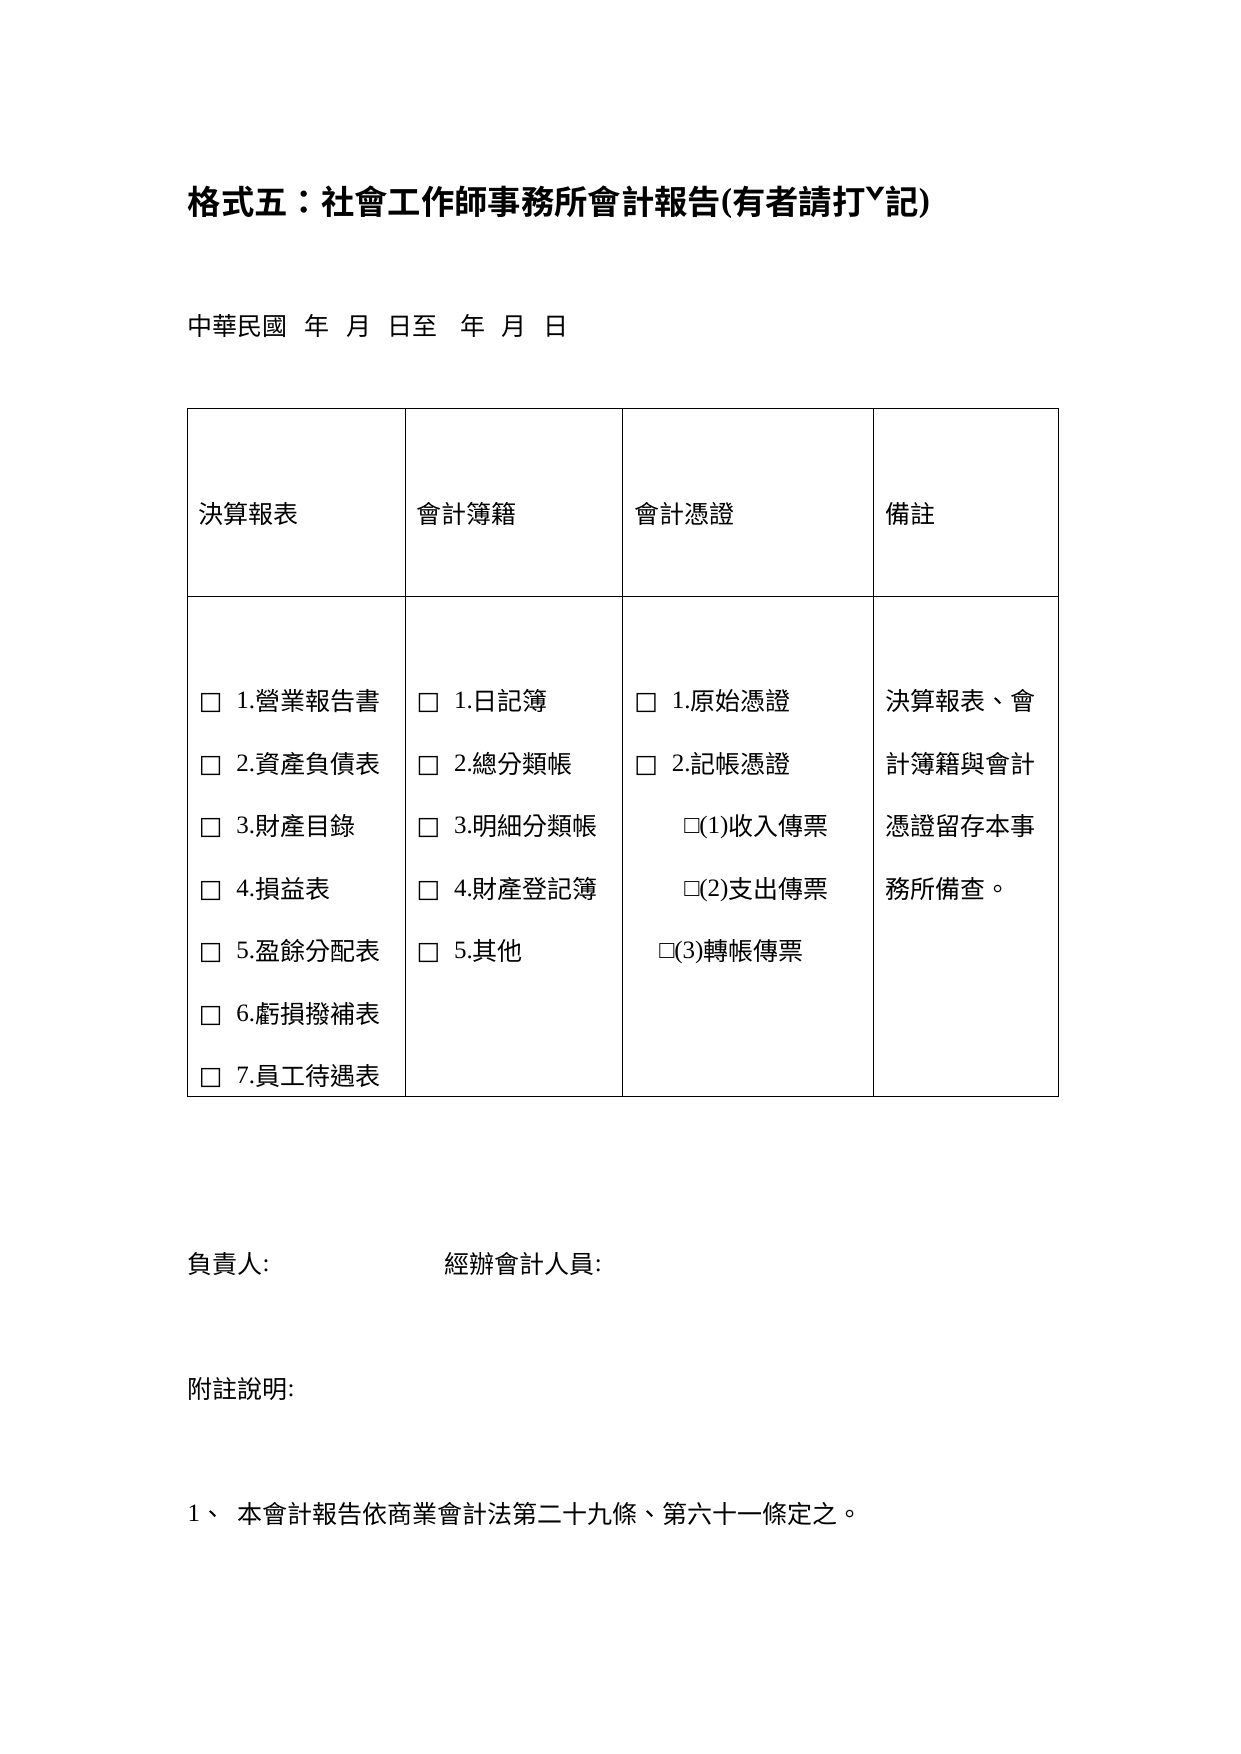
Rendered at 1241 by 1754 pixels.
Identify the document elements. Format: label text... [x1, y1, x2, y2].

table_header 決算報表 [188, 409, 405, 596]
list 本會計報告依商業會計法第二十九條、第六十一條定之。 [187, 1471, 1053, 1533]
table_cell 決算報表、會計簿籍與會計憑證留存本事務所備查。 [874, 597, 1058, 1096]
table_header 會計簿籍 [406, 409, 622, 596]
text [825, 64, 1106, 121]
table_cell 1.營業報告書 2.資產負債表 3.財產目錄 4.損益表 5.盈餘分配表 6.虧損撥補表 7.員工待遇表 [188, 597, 405, 1096]
table_header 備註 [874, 409, 1058, 596]
text 附註說明: [187, 1346, 1053, 1408]
text 中華民國 年 月 日至 年 月 日 [187, 283, 1053, 346]
table_cell 1.日記簿 2.總分類帳 3.明細分類帳 4.財產登記簿 5.其他 [406, 597, 622, 1096]
text 格式五：社會工作師事務所會計報告(有者請打ˇ記) [187, 158, 1053, 221]
table_header 會計憑證 [623, 409, 873, 596]
text 負責人: 經辦會計人員: [187, 1221, 1053, 1283]
table_cell 1.原始憑證 2.記帳憑證 □(1)收入傳票 □(2)支出傳票 □(3)轉帳傳票 [623, 597, 873, 1096]
